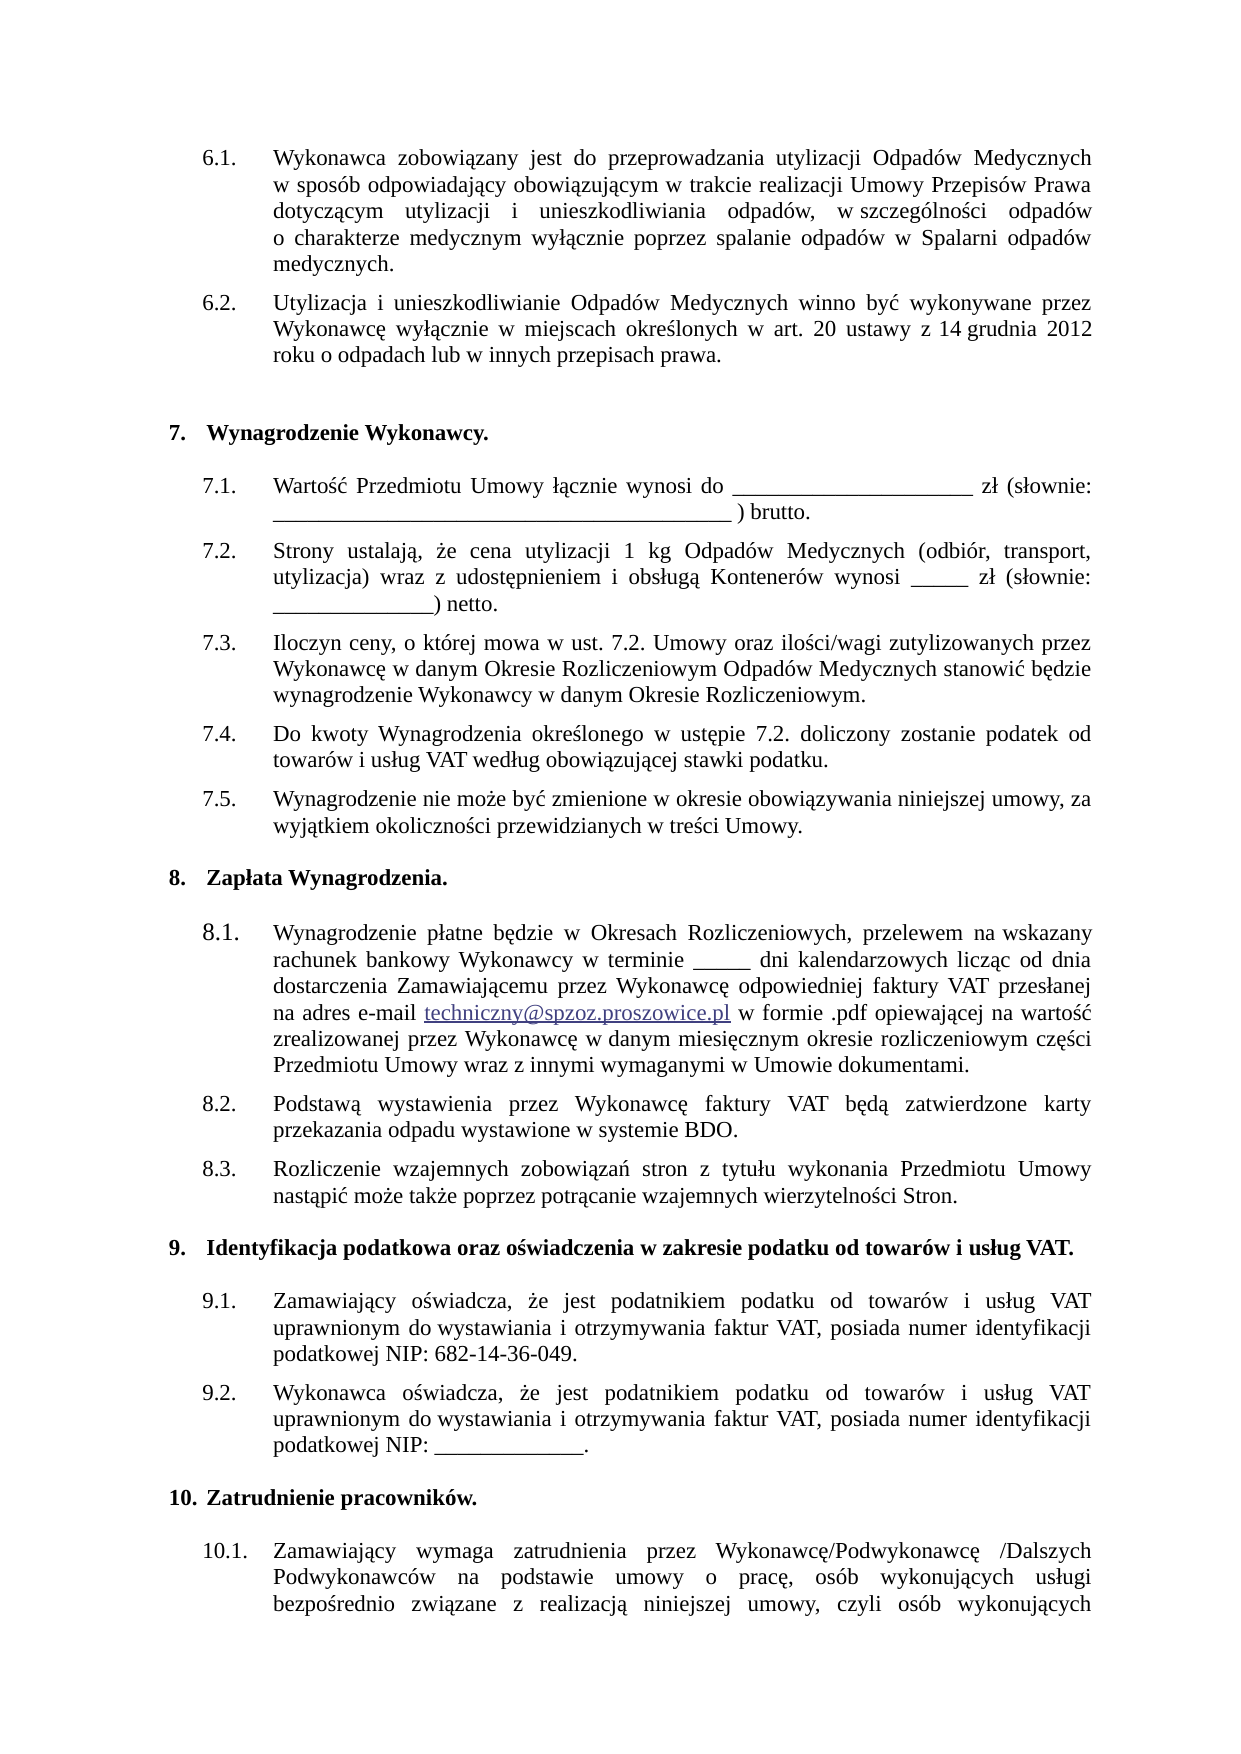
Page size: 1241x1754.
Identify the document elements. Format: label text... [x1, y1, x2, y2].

list Identyfikacja podatkowa oraz oświadczenia w zakresie podatku od towarów i usług VAT. [169, 1234, 1092, 1261]
list Wynagrodzenie płatne będzie w Okresach Rozliczeniowych, przelewem na wskazany rachunek bankowy Wykonawcy w terminie _____ dni kalendarzowych licząc od dnia dostarczenia Zamawiającemu przez Wykonawcę odpowiedniej faktury VAT przesłanej na adres e-mail techniczny@spzoz.proszowice.pl w formie .pdf opiewającej na wartość zrealizowanej przez Wykonawcę w danym miesięcznym okresie rozliczeniowym części Przedmiotu Umowy wraz z innymi wymaganymi w Umowie dokumentami. [202, 917, 1092, 1078]
list Utylizacja i unieszkodliwianie Odpadów Medycznych winno być wykonywane przez Wykonawcę wyłącznie w miejscach określonych w art. 20 ustawy z 14 grudnia 2012 roku o odpadach lub w innych przepisach prawa. [202, 289, 1092, 368]
list Iloczyn ceny, o której mowa w ust. 7.2. Umowy oraz ilości/wagi zutylizowanych przez Wykonawcę w danym Okresie Rozliczeniowym Odpadów Medycznych stanowić będzie wynagrodzenie Wykonawcy w danym Okresie Rozliczeniowym. [202, 629, 1092, 708]
list Wykonawca zobowiązany jest do przeprowadzania utylizacji Odpadów Medycznych w sposób odpowiadający obowiązującym w trakcie realizacji Umowy Przepisów Prawa dotyczącym utylizacji i unieszkodliwiania odpadów, w szczególności odpadów o charakterze medycznym wyłącznie poprzez spalanie odpadów w Spalarni odpadów medycznych. [202, 144, 1092, 276]
list Podstawą wystawienia przez Wykonawcę faktury VAT będą zatwierdzone karty przekazania odpadu wystawione w systemie BDO. [202, 1090, 1092, 1143]
list Zatrudnienie pracowników. [169, 1484, 1092, 1511]
list Zamawiający oświadcza, że jest podatnikiem podatku od towarów i usług VAT uprawnionym do wystawiania i otrzymywania faktur VAT, posiada numer identyfikacji podatkowej NIP: 682-14-36-049. [202, 1287, 1092, 1366]
list Rozliczenie wzajemnych zobowiązań stron z tytułu wykonania Przedmiotu Umowy nastąpić może także poprzez potrącanie wzajemnych wierzytelności Stron. [202, 1155, 1092, 1208]
list Wartość Przedmiotu Umowy łącznie wynosi do _____________________ zł (słownie: ________________________________________ ) brutto. [202, 472, 1092, 524]
list Do kwoty Wynagrodzenia określonego w ustępie 7.2. doliczony zostanie podatek od towarów i usług VAT według obowiązującej stawki podatku. [202, 720, 1092, 773]
list Strony ustalają, że cena utylizacji 1 kg Odpadów Medycznych (odbiór, transport, utylizacja) wraz z udostępnieniem i obsługą Kontenerów wynosi _____ zł (słownie: ______________) netto. [202, 537, 1092, 616]
list Wynagrodzenie Wykonawcy. [169, 419, 1092, 446]
list Zapłata Wynagrodzenia. [169, 864, 1092, 891]
list Wykonawca oświadcza, że jest podatnikiem podatku od towarów i usług VAT uprawnionym do wystawiania i otrzymywania faktur VAT, posiada numer identyfikacji podatkowej NIP: _____________. [202, 1379, 1092, 1458]
list Zamawiający wymaga zatrudnienia przez Wykonawcę/Podwykonawcę /Dalszych Podwykonawców na podstawie umowy o pracę, osób wykonujących usługi bezpośrednio związane z realizacją niniejszej umowy, czyli osób wykonujących [202, 1537, 1092, 1616]
list Wynagrodzenie nie może być zmienione w okresie obowiązywania niniejszej umowy, za wyjątkiem okoliczności przewidzianych w treści Umowy. [202, 785, 1092, 838]
